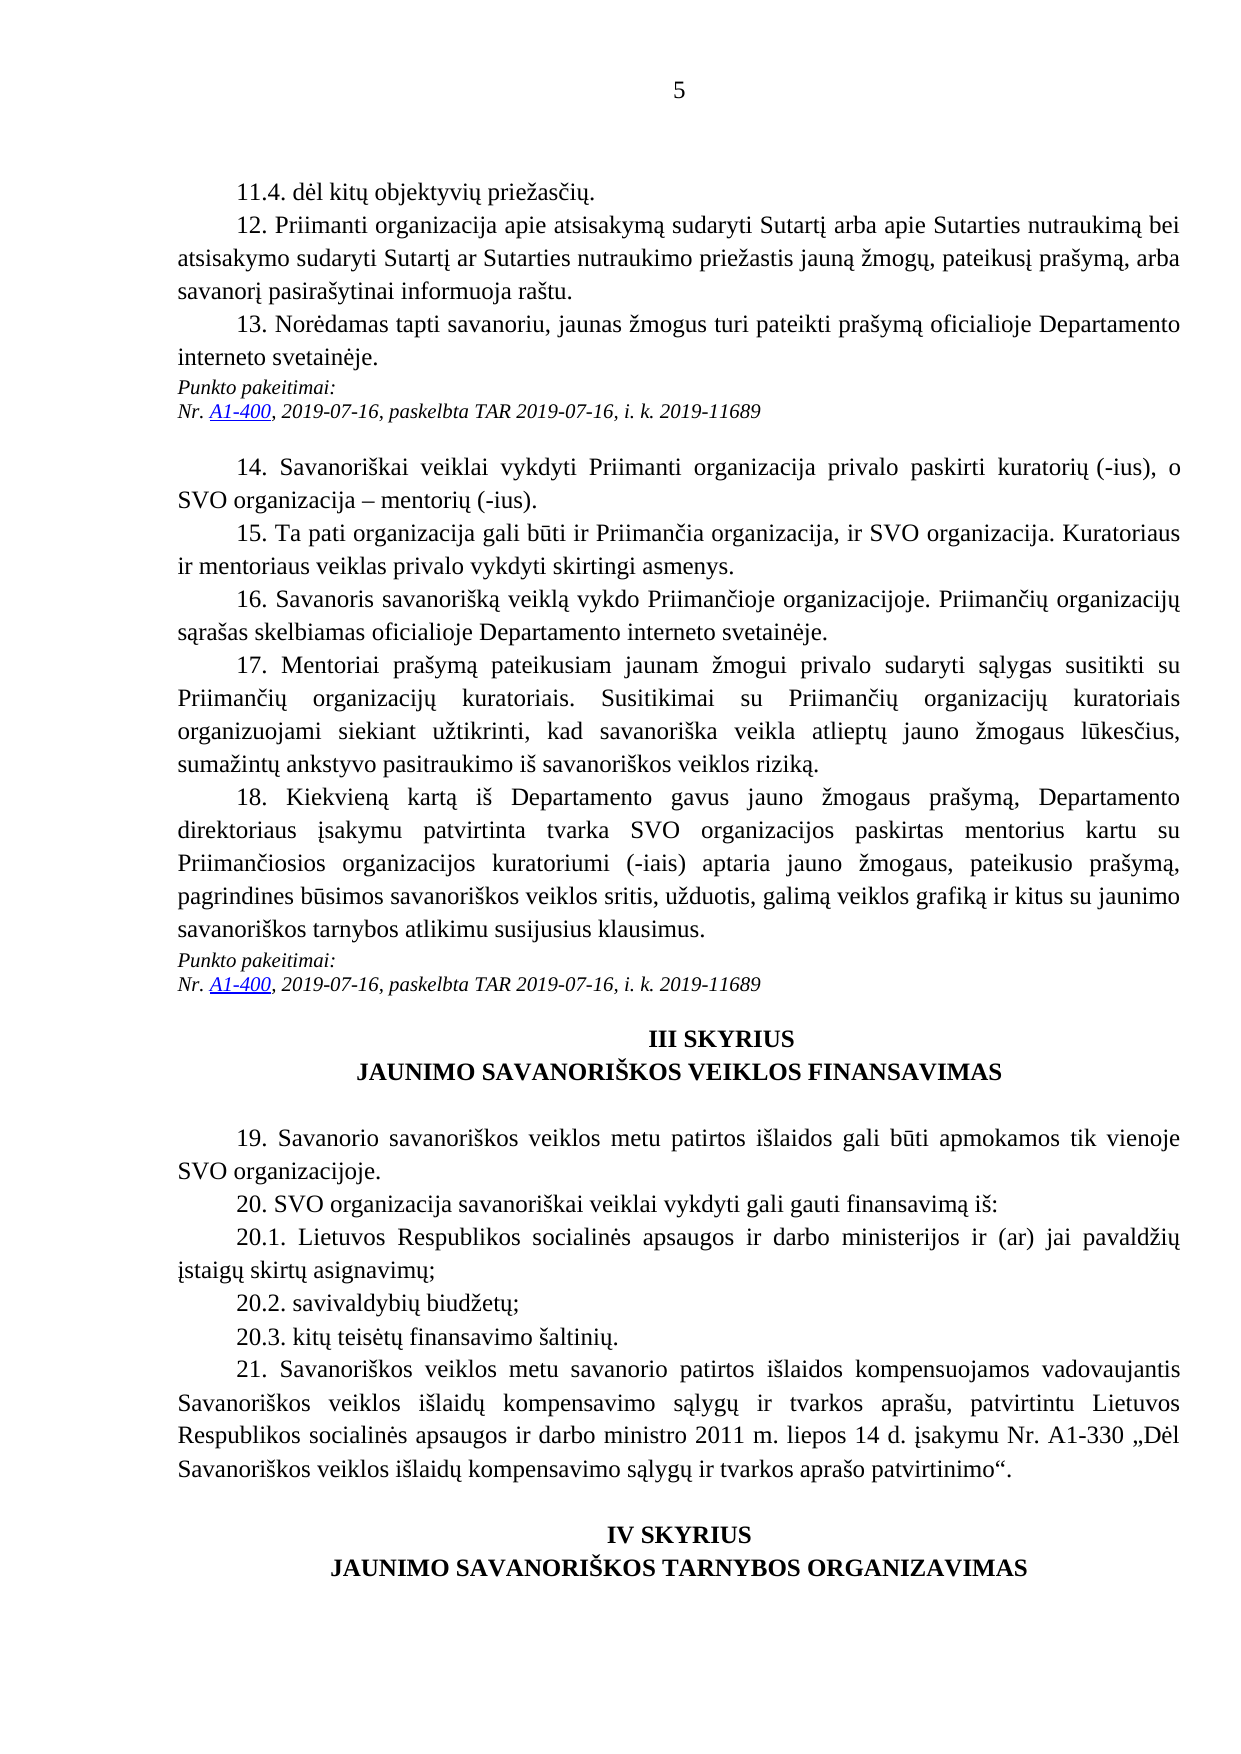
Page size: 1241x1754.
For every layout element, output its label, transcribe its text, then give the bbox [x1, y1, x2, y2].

text 20.3. kitų teisėtų finansavimo šaltinių. [177, 1322, 1181, 1350]
text 17. Mentoriai prašymą pateikusiam jaunam žmogui privalo sudaryti sąlygas susitikti su Priimančių organizacijų kuratoriais. Susitikimai su Priimančių organizacijų kuratoriais organizuojami siekiant užtikrinti, kad savanoriška veikla atlieptų jauno žmogaus lūkesčius, sumažintų ankstyvo pasitraukimo iš savanoriškos veiklos riziką. [177, 650, 1181, 778]
text 15. Ta pati organizacija gali būti ir Priimančia organizacija, ir SVO organizacija. Kuratoriaus ir mentoriaus veiklas privalo vykdyti skirtingi asmenys. [177, 518, 1181, 580]
text 14. Savanoriškai veiklai vykdyti Priimanti organizacija privalo paskirti kuratorių (‑ius), o SVO organizacija – mentorių (-ius). [177, 452, 1181, 514]
text III SKYRIUS [262, 1024, 1181, 1053]
text 13. Norėdamas tapti savanoriu, jaunas žmogus turi pateikti prašymą oficialioje Departamento interneto svetainėje. [177, 309, 1181, 371]
text 21. Savanoriškos veiklos metu savanorio patirtos išlaidos kompensuojamos vadovaujantis Savanoriškos veiklos išlaidų kompensavimo sąlygų ir tvarkos aprašu, patvirtintu Lietuvos Respublikos socialinės apsaugos ir darbo ministro 2011 m. liepos 14 d. įsakymu Nr. A1-330 „Dėl Savanoriškos veiklos išlaidų kompensavimo sąlygų ir tvarkos aprašo patvirtinimo“. [177, 1354, 1181, 1482]
text 11.4. dėl kitų objektyvių priežasčių. [177, 177, 1181, 206]
text 18. Kiekvieną kartą iš Departamento gavus jauno žmogaus prašymą, Departamento direktoriaus įsakymu patvirtinta tvarka SVO organizacijos paskirtas mentorius kartu su Priimančiosios organizacijos kuratoriumi (-iais) aptaria jauno žmogaus, pateikusio prašymą, pagrindines būsimos savanoriškos veiklos sritis, užduotis, galimą veiklos grafiką ir kitus su jaunimo savanoriškos tarnybos atlikimu susijusius klausimus. [177, 782, 1181, 943]
text 16. Savanoris savanorišką veiklą vykdo Priimančioje organizacijoje. Priimančių organizacijų sąrašas skelbiamas oficialioje Departamento interneto svetainėje. [177, 584, 1181, 646]
text 12. Priimanti organizacija apie atsisakymą sudaryti Sutartį arba apie Sutarties nutraukimą bei atsisakymo sudaryti Sutartį ar Sutarties nutraukimo priežastis jauną žmogų, pateikusį prašymą, arba savanorį pasirašytinai informuoja raštu. [177, 210, 1181, 305]
text Nr. A1-400, 2019-07-16, paskelbta TAR 2019-07-16, i. k. 2019-11689 [177, 399, 1181, 423]
text JAUNIMO SAVANORIŠKOS TARNYBOS ORGANIZAVIMAS [177, 1553, 1181, 1581]
text JAUNIMO SAVANORIŠKOS VEIKLOS FINANSAVIMAS [177, 1057, 1181, 1086]
text 20.2. savivaldybių biudžetų; [177, 1288, 1181, 1317]
text Nr. A1-400, 2019-07-16, paskelbta TAR 2019-07-16, i. k. 2019-11689 [177, 972, 1181, 996]
text IV SKYRIUS [177, 1520, 1181, 1548]
text Punkto pakeitimai: [177, 375, 1181, 399]
text 20. SVO organizacija savanoriškai veiklai vykdyti gali gauti finansavimą iš: [177, 1189, 1181, 1218]
text Punkto pakeitimai: [177, 947, 1181, 972]
text 20.1. Lietuvos Respublikos socialinės apsaugos ir darbo ministerijos ir (ar) jai pavaldžių įstaigų skirtų asignavimų; [177, 1222, 1181, 1284]
text 19. Savanorio savanoriškos veiklos metu patirtos išlaidos gali būti apmokamos tik vienoje SVO organizacijoje. [177, 1123, 1181, 1185]
